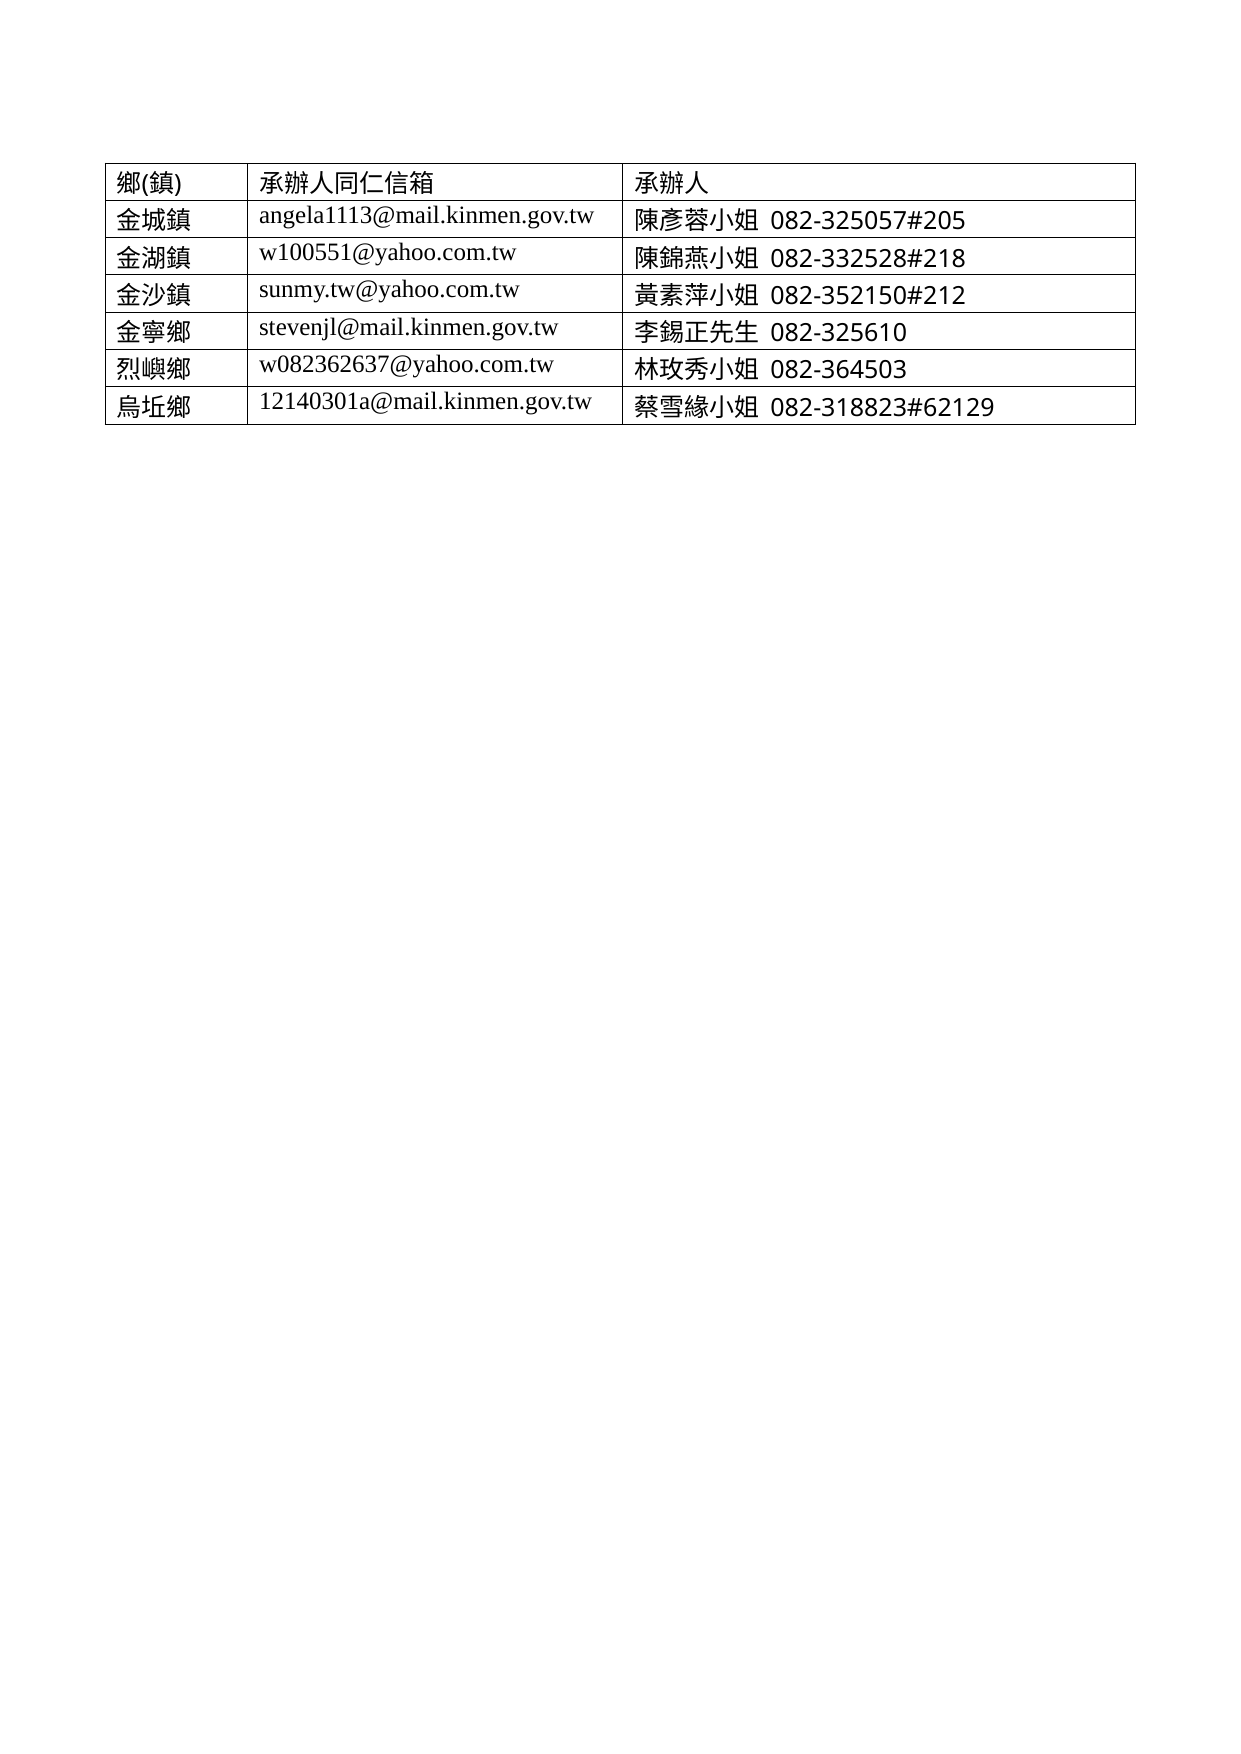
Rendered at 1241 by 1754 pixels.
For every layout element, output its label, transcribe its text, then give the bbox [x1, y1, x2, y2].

table_cell w100551@yahoo.com.tw [248, 238, 622, 274]
table_cell 蔡雪緣小姐 082-318823#62129 [623, 387, 1135, 423]
table_cell 金湖鎮 [106, 238, 247, 274]
table_cell 金城鎮 [106, 201, 247, 237]
table_cell 烈嶼鄉 [106, 350, 247, 386]
table_header 鄉(鎮) [106, 164, 247, 200]
table_cell 李錫正先生 082-325610 [623, 313, 1135, 349]
table_cell 金寧鄉 [106, 313, 247, 349]
table_cell 12140301a@mail.kinmen.gov.tw [248, 387, 622, 423]
table_cell w082362637@yahoo.com.tw [248, 350, 622, 386]
table_cell stevenjl@mail.kinmen.gov.tw [248, 313, 622, 349]
table_header 承辦人同仁信箱 [248, 164, 622, 200]
table_header 承辦人 [623, 164, 1135, 200]
table_cell angela1113@mail.kinmen.gov.tw [248, 201, 622, 237]
table_cell 黃素萍小姐 082-352150#212 [623, 275, 1135, 312]
table_cell 陳錦燕小姐 082-332528#218 [623, 238, 1135, 274]
table_cell 烏坵鄉 [106, 387, 247, 423]
table_cell sunmy.tw@yahoo.com.tw [248, 275, 622, 312]
table_cell 金沙鎮 [106, 275, 247, 312]
table_cell 陳彥蓉小姐 082-325057#205 [623, 201, 1135, 237]
table_cell 林玫秀小姐 082-364503 [623, 350, 1135, 386]
